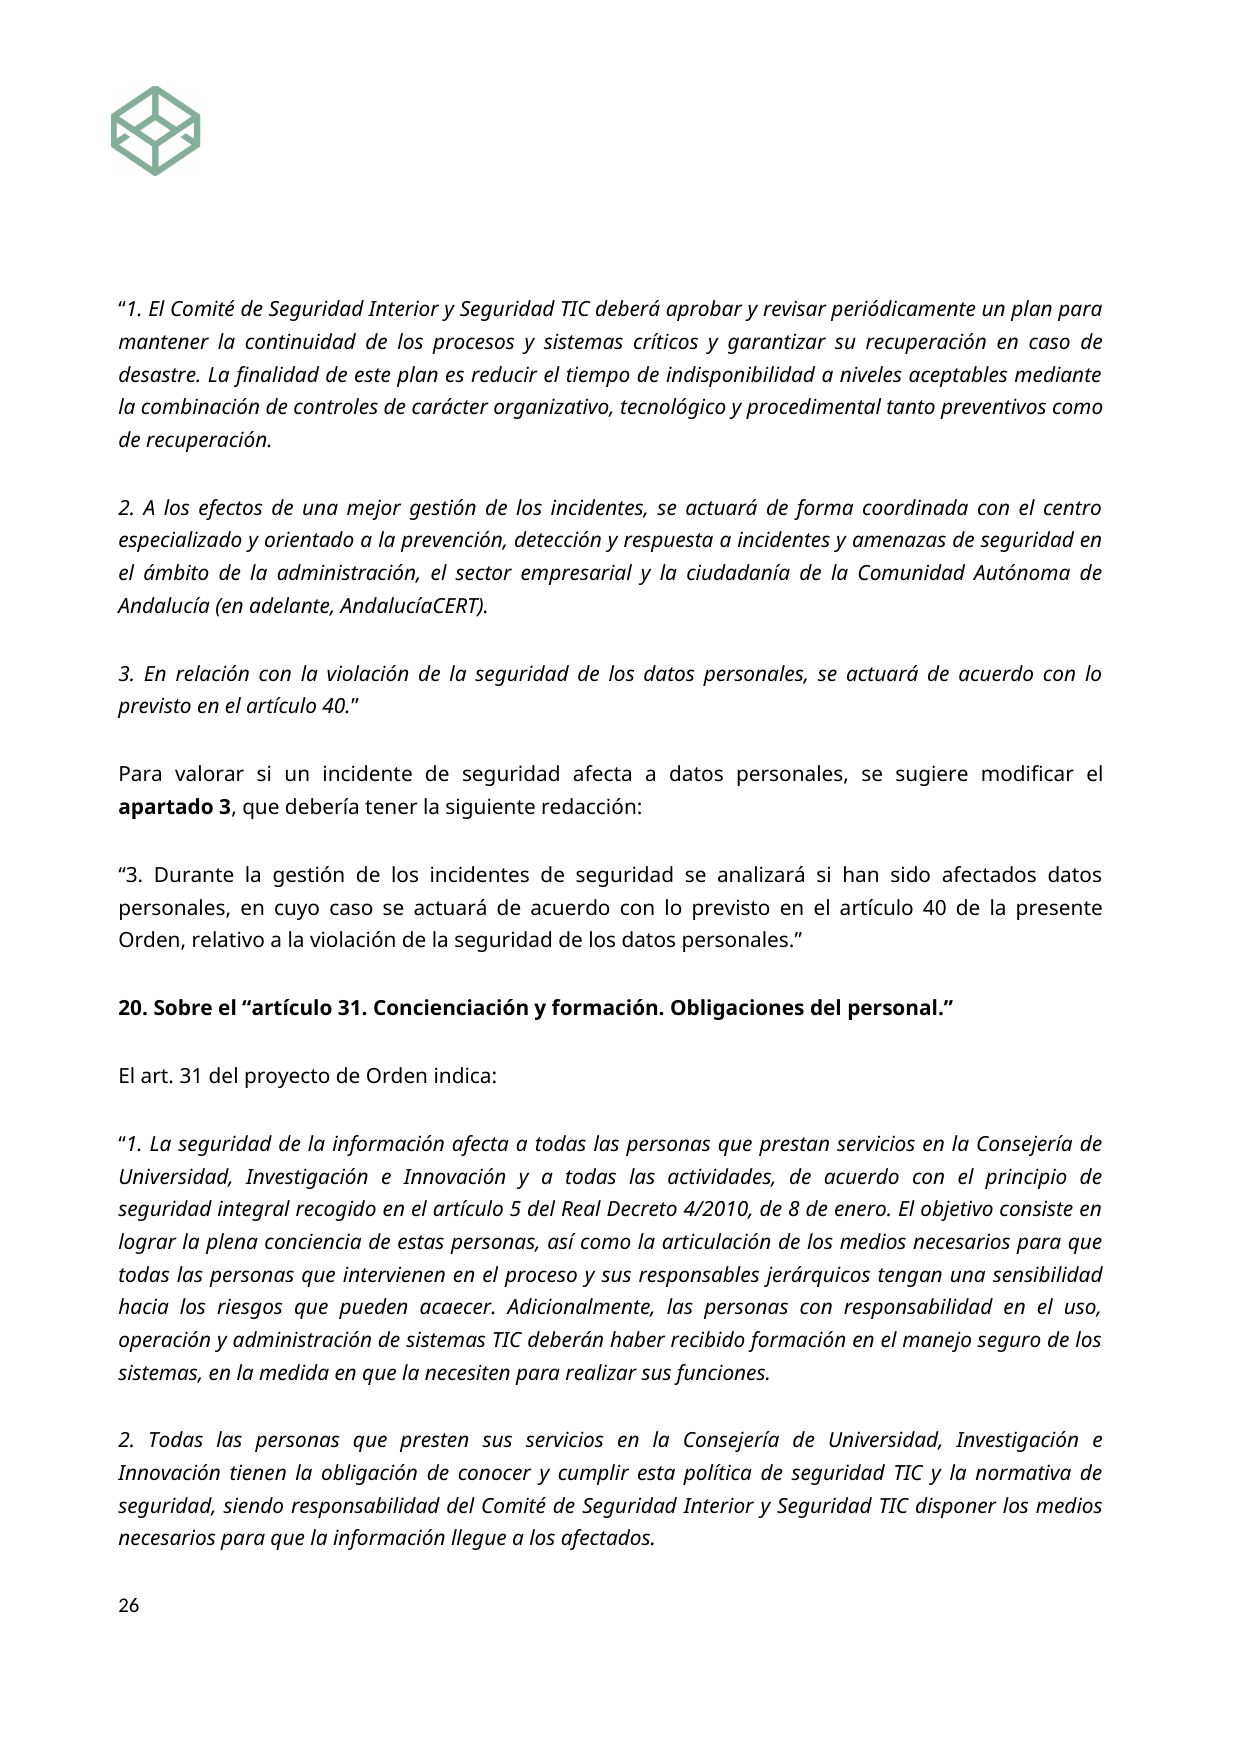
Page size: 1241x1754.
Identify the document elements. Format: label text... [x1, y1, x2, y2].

text Para valorar si un incidente de seguridad afecta a datos personales, se sugiere modificar el apartado 3, que debería tener la siguiente redacción: [118, 759, 1104, 821]
text 2. Todas las personas que presten sus servicios en la Consejería de Universidad, Investigación e Innovación tienen la obligación de conocer y cumplir esta política de seguridad TIC y la normativa de seguridad, siendo responsabilidad del Comité de Seguridad Interior y Seguridad TIC disponer los medios necesarios para que la información llegue a los afectados. [118, 1426, 1104, 1552]
text “1. El Comité de Seguridad Interior y Seguridad TIC deberá aprobar y revisar periódicamente un plan para mantener la continuidad de los procesos y sistemas críticos y garantizar su recuperación en caso de desastre. La finalidad de este plan es reducir el tiempo de indisponibilidad a niveles aceptables mediante la combinación de controles de carácter organizativo, tecnológico y procedimental tanto preventivos como de recuperación. [118, 294, 1104, 453]
text El art. 31 del proyecto de Orden indica: [118, 1061, 1104, 1090]
text 3. En relación con la violación de la seguridad de los datos personales, se actuará de acuerdo con lo previsto en el artículo 40.” [118, 659, 1104, 720]
text “1. La seguridad de la información afecta a todas las personas que prestan servicios en la Consejería de Universidad, Investigación e Innovación y a todas las actividades, de acuerdo con el principio de seguridad integral recogido en el artículo 5 del Real Decreto 4/2010, de 8 de enero. El objetivo consiste en lograr la plena conciencia de estas personas, así como la articulación de los medios necesarios para que todas las personas que intervienen en el proceso y sus responsables jerárquicos tengan una sensibilidad hacia los riesgos que pueden acaecer. Adicionalmente, las personas con responsabilidad en el uso, operación y administración de sistemas TIC deberán haber recibido formación en el manejo seguro de los sistemas, en la medida en que la necesiten para realizar sus funciones. [118, 1129, 1104, 1386]
text “3. Durante la gestión de los incidentes de seguridad se analizará si han sido afectados datos personales, en cuyo caso se actuará de acuerdo con lo previsto en el artículo 40 de la presente Orden, relativo a la violación de la seguridad de los datos personales.” [118, 860, 1104, 954]
text 2. A los efectos de una mejor gestión de los incidentes, se actuará de forma coordinada con el centro especializado y orientado a la prevención, detección y respuesta a incidentes y amenazas de seguridad en el ámbito de la administración, el sector empresarial y la ciudadanía de la Comunidad Autónoma de Andalucía (en adelante, AndalucíaCERT). [118, 493, 1104, 619]
text 20. Sobre el “artículo 31. Concienciación y formación. Obligaciones del personal.” [118, 993, 1104, 1022]
picture [111, 86, 201, 176]
